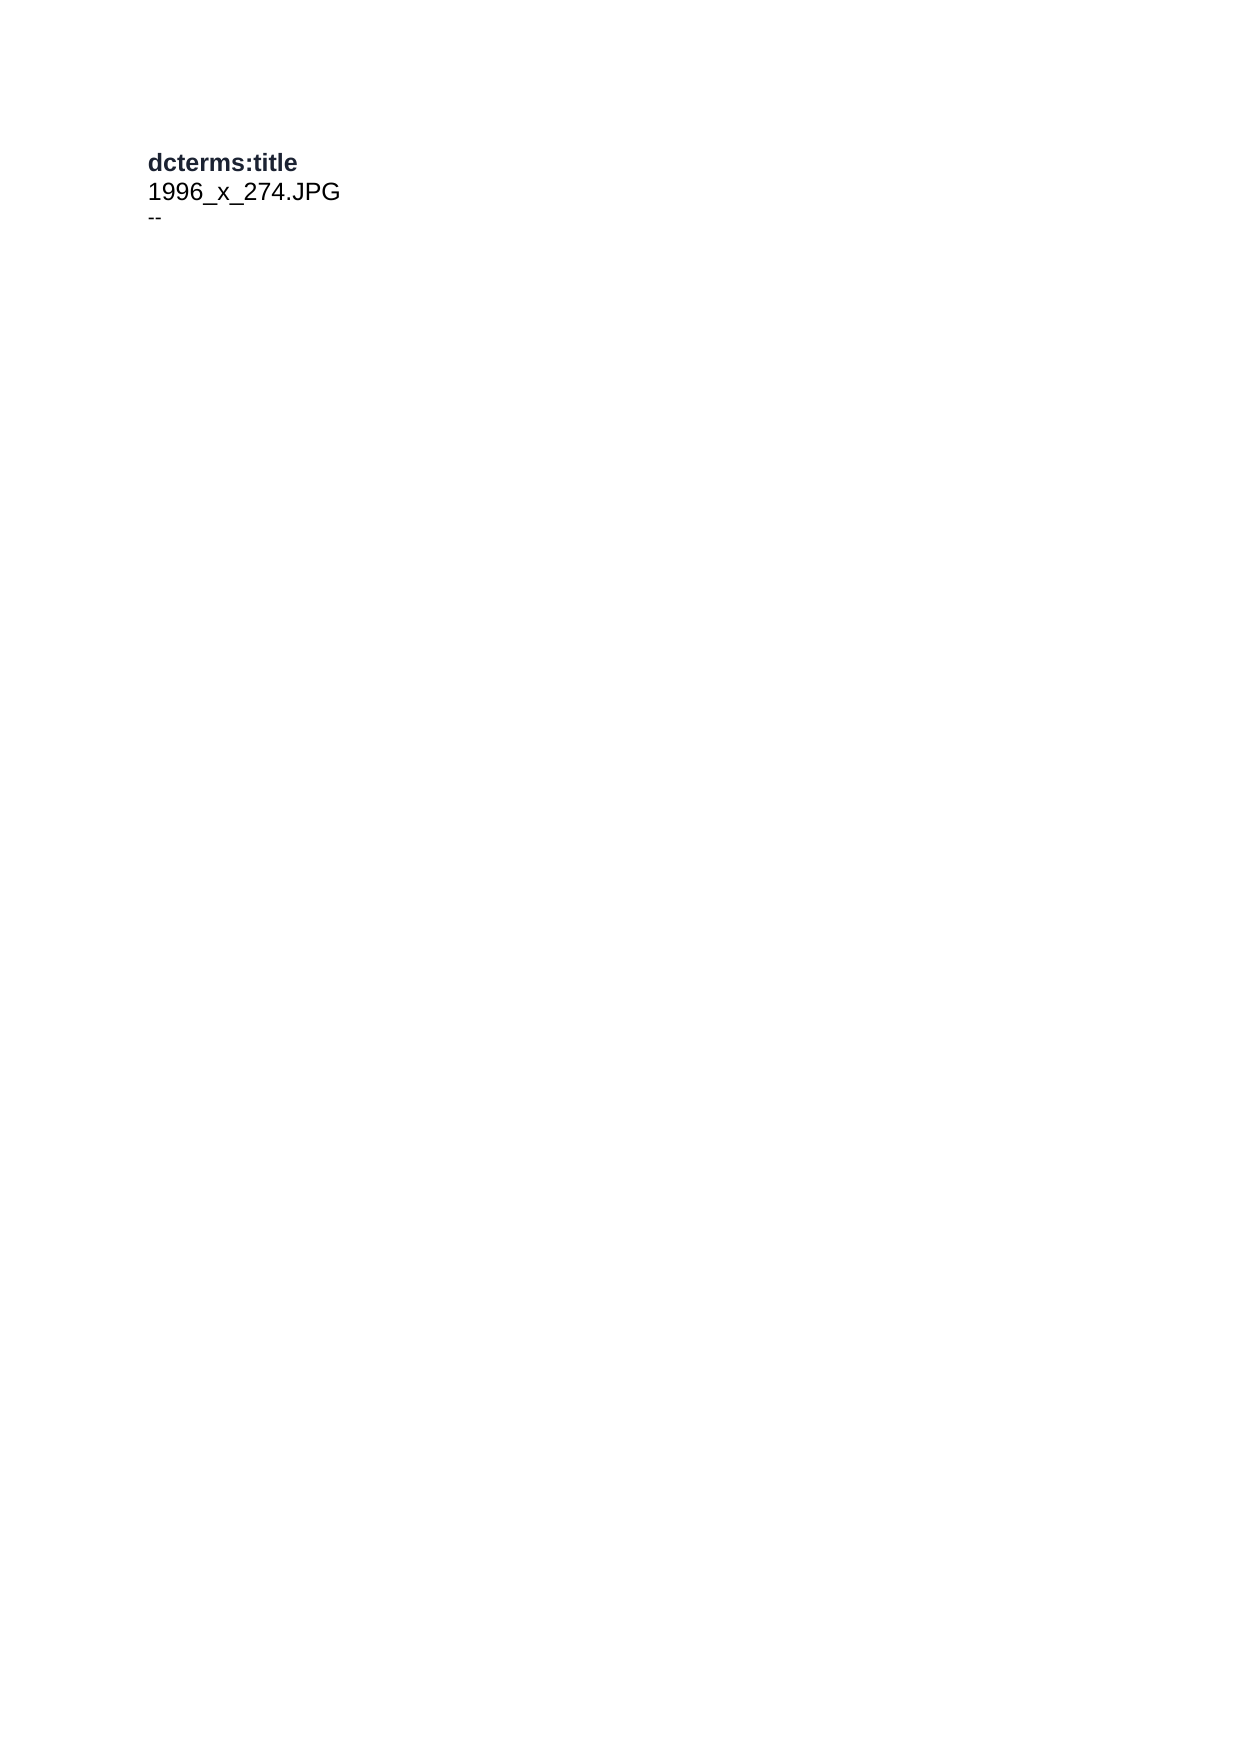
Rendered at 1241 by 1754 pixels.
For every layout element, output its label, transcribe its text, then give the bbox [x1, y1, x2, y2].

text -- [148, 205, 1092, 229]
text 1996_x_274.JPG [148, 176, 1092, 205]
text dcterms:title [148, 148, 1092, 176]
